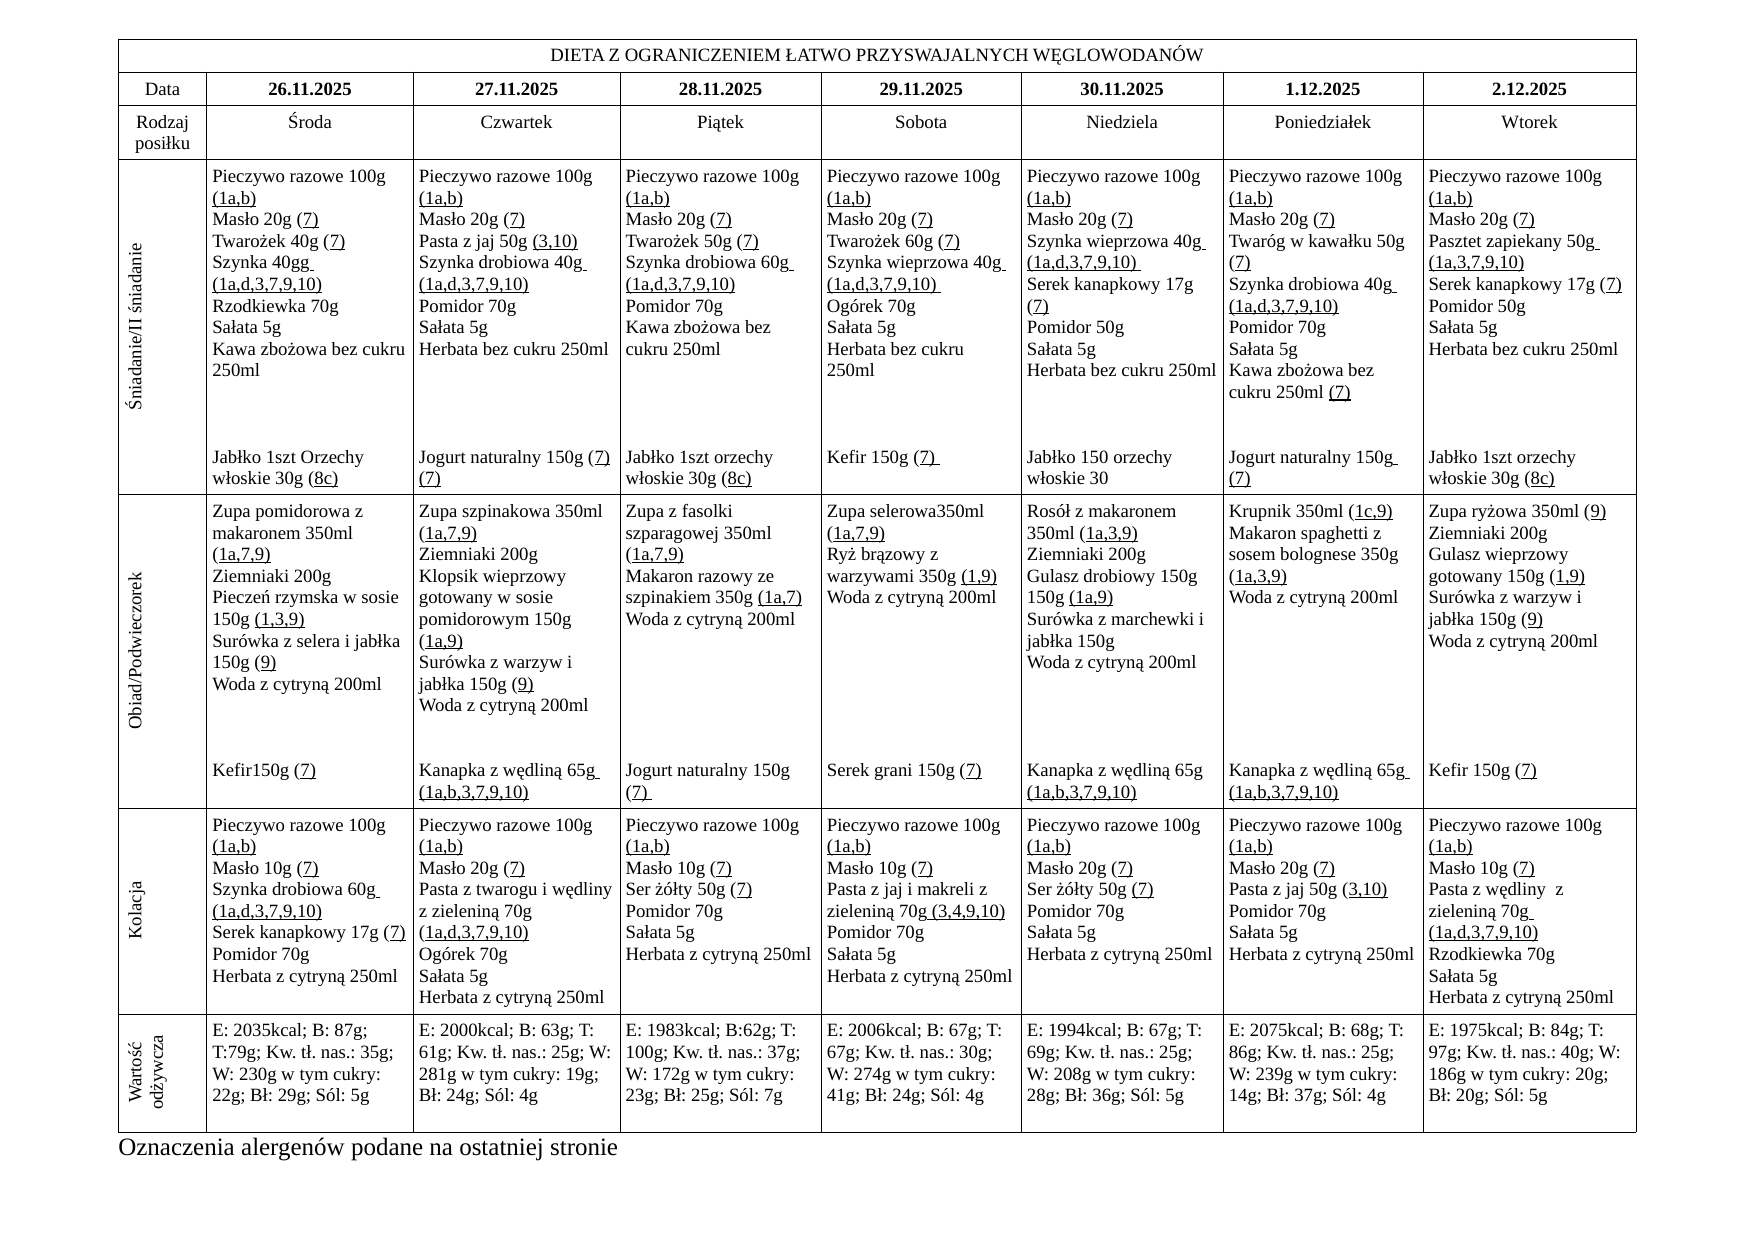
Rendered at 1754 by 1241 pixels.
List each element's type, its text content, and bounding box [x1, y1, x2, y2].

table_cell Piątek [621, 106, 821, 159]
table_cell Krupnik 350ml (1c,9) Makaron spaghetti z sosem bolognese 350g (1a,3,9) Woda z cytryną 200ml Kanapka z wędliną 65g (1a,b,3,7,9,10) [1224, 495, 1423, 808]
table_cell Zupa szpinakowa 350ml (1a,7,9) Ziemniaki 200g Klopsik wieprzowy gotowany w sosie pomidorowym 150g (1a,9) Surówka z warzyw i jabłka 150g (9) Woda z cytryną 200ml Kanapka z wędliną 65g (1a,b,3,7,9,10) [414, 495, 620, 808]
table_cell E: 1994kcal; B: 67g; T: 69g; Kw. tł. nas.: 25g; W: 208g w tym cukry: 28g; Bł: 36g; Sól: 5g [1022, 1015, 1223, 1132]
table_cell Kolacja [119, 809, 206, 1013]
table_cell Pieczywo razowe 100g (1a,b) Masło 20g (7) Szynka wieprzowa 40g (1a,d,3,7,9,10) Serek kanapkowy 17g (7) Pomidor 50g Sałata 5g Herbata bez cukru 250ml Jabłko 150 orzechy włoskie 30 [1022, 160, 1223, 494]
table_cell Pieczywo razowe 100g (1a,b) Masło 10g (7) Ser żółty 50g (7) Pomidor 70g Sałata 5g Herbata z cytryną 250ml [621, 809, 821, 1013]
table_cell Pieczywo razowe 100g (1a,b) Masło 20g (7) Pasta z jaj 50g (3,10) Szynka drobiowa 40g (1a,d,3,7,9,10) Pomidor 70g Sałata 5g Herbata bez cukru 250ml Jogurt naturalny 150g (7)(7) [414, 160, 620, 494]
table_cell Sobota [822, 106, 1021, 159]
table_cell E: 1983kcal; B:62g; T: 100g; Kw. tł. nas.: 37g; W: 172g w tym cukry: 23g; Bł: 25g; Sól: 7g [621, 1015, 821, 1132]
table_cell Pieczywo razowe 100g (1a,b) Masło 20g (7) Ser żółty 50g (7) Pomidor 70g Sałata 5g Herbata z cytryną 250ml [1022, 809, 1223, 1013]
table_cell Pieczywo razowe 100g (1a,b) Masło 20g (7) Pasta z jaj 50g (3,10) Pomidor 70g Sałata 5g Herbata z cytryną 250ml [1224, 809, 1423, 1013]
table_cell Rodzaj posiłku [119, 106, 206, 159]
table_cell 28.11.2025 [621, 73, 821, 105]
table_cell 29.11.2025 [822, 73, 1021, 105]
table_cell Obiad/Podwieczorek [119, 495, 206, 808]
table_cell Pieczywo razowe 100g (1a,b) Masło 10g (7) Pasta z wędliny z zieleniną 70g (1a,d,3,7,9,10) Rzodkiewka 70g Sałata 5g Herbata z cytryną 250ml [1424, 809, 1636, 1013]
table_cell Śniadanie/II śniadanie [119, 160, 206, 494]
table_cell 1.12.2025 [1224, 73, 1423, 105]
table_cell Niedziela [1022, 106, 1223, 159]
table_header DIETA Z OGRANICZENIEM ŁATWO PRZYSWAJALNYCH WĘGLOWODANÓW [119, 40, 1636, 72]
table_cell Rosół z makaronem 350ml (1a,3,9) Ziemniaki 200g Gulasz drobiowy 150g 150g (1a,9) Surówka z marchewki i jabłka 150g Woda z cytryną 200ml Kanapka z wędliną 65g (1a,b,3,7,9,10) [1022, 495, 1223, 808]
table_cell Pieczywo razowe 100g (1a,b) Masło 20g (7) Twarożek 60g (7) Szynka wieprzowa 40g (1a,d,3,7,9,10) Ogórek 70g Sałata 5g Herbata bez cukru 250ml Kefir 150g (7) [822, 160, 1021, 494]
table_cell Wtorek [1424, 106, 1636, 159]
table_cell E: 2035kcal; B: 87g; T:79g; Kw. tł. nas.: 35g; W: 230g w tym cukry: 22g; Bł: 29g; Sól: 5g [207, 1015, 413, 1132]
table_cell Poniedziałek [1224, 106, 1423, 159]
text Oznaczenia alergenów podane na ostatniej stronie [118, 1133, 1636, 1161]
table_cell Pieczywo razowe 100g (1a,b) Masło 20g (7) Pasztet zapiekany 50g (1a,3,7,9,10) Serek kanapkowy 17g (7) Pomidor 50g Sałata 5g Herbata bez cukru 250ml Jabłko 1szt orzechy włoskie 30g (8c) [1424, 160, 1636, 494]
table_cell Pieczywo razowe 100g (1a,b) Masło 20g (7) Pasta z twarogu i wędliny z zieleniną 70g (1a,d,3,7,9,10) Ogórek 70g Sałata 5g Herbata z cytryną 250ml [414, 809, 620, 1013]
table_cell Zupa pomidorowa z makaronem 350ml (1a,7,9) Ziemniaki 200g Pieczeń rzymska w sosie 150g (1,3,9) Surówka z selera i jabłka 150g (9) Woda z cytryną 200ml Kefir150g (7) [207, 495, 413, 808]
table_cell Pieczywo razowe 100g (1a,b) Masło 20g (7) Twarożek 50g (7) Szynka drobiowa 60g (1a,d,3,7,9,10) Pomidor 70g Kawa zbożowa bez cukru 250ml Jabłko 1szt orzechy włoskie 30g (8c) [621, 160, 821, 494]
table_cell Czwartek [414, 106, 620, 159]
table_cell 26.11.2025 [207, 73, 413, 105]
table_cell Pieczywo razowe 100g (1a,b) Masło 20g (7) Twaróg w kawałku 50g (7) Szynka drobiowa 40g (1a,d,3,7,9,10) Pomidor 70g Sałata 5g Kawa zbożowa bez cukru 250ml (7) Jogurt naturalny 150g (7) [1224, 160, 1423, 494]
table_cell Pieczywo razowe 100g (1a,b) Masło 20g (7) Twarożek 40g (7) Szynka 40gg (1a,d,3,7,9,10) Rzodkiewka 70g Sałata 5g Kawa zbożowa bez cukru 250ml Jabłko 1szt Orzechy włoskie 30g (8c) [207, 160, 413, 494]
table_cell Środa [207, 106, 413, 159]
table_cell E: 2000kcal; B: 63g; T: 61g; Kw. tł. nas.: 25g; W: 281g w tym cukry: 19g; Bł: 24g; Sól: 4g [414, 1015, 620, 1132]
table_cell E: 2075kcal; B: 68g; T: 86g; Kw. tł. nas.: 25g; W: 239g w tym cukry: 14g; Bł: 37g; Sól: 4g [1224, 1015, 1423, 1132]
table_cell Zupa ryżowa 350ml (9) Ziemniaki 200g Gulasz wieprzowy gotowany 150g (1,9) Surówka z warzyw i jabłka 150g (9) Woda z cytryną 200ml Kefir 150g (7) [1424, 495, 1636, 808]
table_cell E: 1975kcal; B: 84g; T: 97g; Kw. tł. nas.: 40g; W: 186g w tym cukry: 20g; Bł: 20g; Sól: 5g [1424, 1015, 1636, 1132]
table_cell 27.11.2025 [414, 73, 620, 105]
table_cell E: 2006kcal; B: 67g; T: 67g; Kw. tł. nas.: 30g; W: 274g w tym cukry: 41g; Bł: 24g; Sól: 4g [822, 1015, 1021, 1132]
table_cell Zupa z fasolki szparagowej 350ml (1a,7,9) Makaron razowy ze szpinakiem 350g (1a,7) Woda z cytryną 200ml Jogurt naturalny 150g (7) [621, 495, 821, 808]
table_cell 30.11.2025 [1022, 73, 1223, 105]
table_cell Wartość odżywcza [119, 1015, 206, 1132]
table_cell Zupa selerowa350ml (1a,7,9) Ryż brązowy z warzywami 350g (1,9) Woda z cytryną 200ml Serek grani 150g (7) [822, 495, 1021, 808]
table_cell 2.12.2025 [1424, 73, 1636, 105]
table_cell Data [119, 73, 206, 105]
table_cell Pieczywo razowe 100g (1a,b) Masło 10g (7) Szynka drobiowa 60g (1a,d,3,7,9,10) Serek kanapkowy 17g (7) Pomidor 70g Herbata z cytryną 250ml [207, 809, 413, 1013]
table_cell Pieczywo razowe 100g (1a,b) Masło 10g (7) Pasta z jaj i makreli z zieleniną 70g (3,4,9,10) Pomidor 70g Sałata 5g Herbata z cytryną 250ml [822, 809, 1021, 1013]
